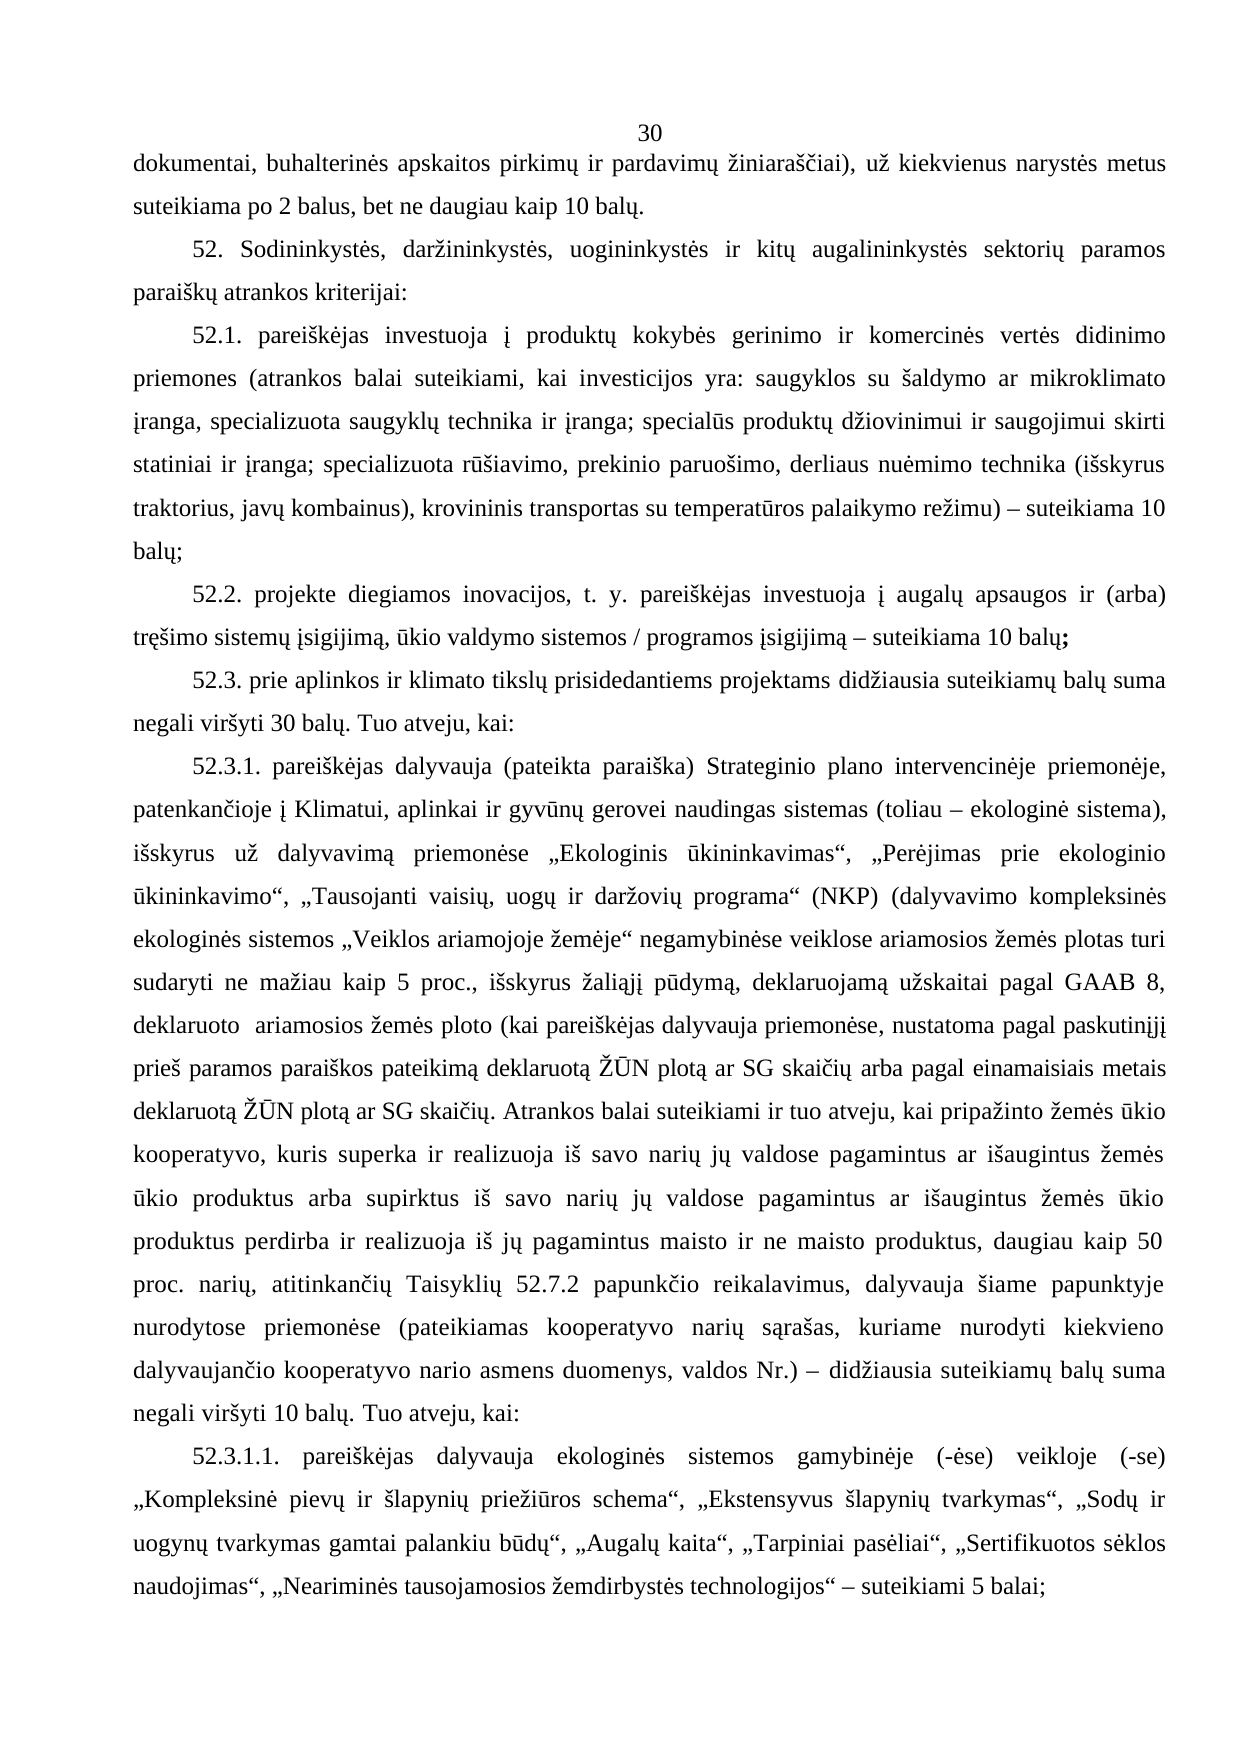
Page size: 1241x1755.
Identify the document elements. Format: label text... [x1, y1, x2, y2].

text dokumentai, buhalterinės apskaitos pirkimų ir pardavimų žiniaraščiai), už kiekvienus narystės metus suteikiama po 2 balus, bet ne daugiau kaip 10 balų. [133, 148, 1166, 219]
text 52.2. projekte diegiamos inovacijos, t. y. pareiškėjas investuoja į augalų apsaugos ir (arba) tręšimo sistemų įsigijimą, ūkio valdymo sistemos / programos įsigijimą – suteikiama 10 balų; [133, 579, 1166, 651]
text 52.3.1.1. pareiškėjas dalyvauja ekologinės sistemos gamybinėje (-ėse) veikloje (-se) „Kompleksinė pievų ir šlapynių priežiūros schema“, „Ekstensyvus šlapynių tvarkymas“, „Sodų ir uogynų tvarkymas gamtai palankiu būdų“, „Augalų kaita“, „Tarpiniai pasėliai“, „Sertifikuotos sėklos naudojimas“, „Neariminės tausojamosios žemdirbystės technologijos“ – suteikiami 5 balai; [133, 1441, 1166, 1599]
text 52.1. pareiškėjas investuoja į produktų kokybės gerinimo ir komercinės vertės didinimo priemones (atrankos balai suteikiami, kai investicijos yra: saugyklos su šaldymo ar mikroklimato įranga, specializuota saugyklų technika ir įranga; specialūs produktų džiovinimui ir saugojimui skirti statiniai ir įranga; specializuota rūšiavimo, prekinio paruošimo, derliaus nuėmimo technika (išskyrus traktorius, javų kombainus), krovininis transportas su temperatūros palaikymo režimu) – suteikiama 10 balų; [133, 320, 1166, 564]
text 52. Sodininkystės, daržininkystės, uogininkystės ir kitų augalininkystės sektorių paramos paraiškų atrankos kriterijai: [133, 234, 1166, 306]
text 52.3.1. pareiškėjas dalyvauja (pateikta paraiška) Strateginio plano intervencinėje priemonėje, patenkančioje į Klimatui, aplinkai ir gyvūnų gerovei naudingas sistemas (toliau – ekologinė sistema), išskyrus už dalyvavimą priemonėse „Ekologinis ūkininkavimas“, „Perėjimas prie ekologinio ūkininkavimo“, „Tausojanti vaisių, uogų ir daržovių programa“ (NKP) (dalyvavimo kompleksinės ekologinės sistemos „Veiklos ariamojoje žemėje“ negamybinėse veiklose ariamosios žemės plotas turi sudaryti ne mažiau kaip 5 proc., išskyrus žaliąjį pūdymą, deklaruojamą užskaitai pagal GAAB 8, deklaruoto ariamosios žemės ploto (kai pareiškėjas dalyvauja priemonėse, nustatoma pagal paskutinįjį prieš paramos paraiškos pateikimą deklaruotą ŽŪN plotą ar SG skaičių arba pagal einamaisiais metais deklaruotą ŽŪN plotą ar SG skaičių. Atrankos balai suteikiami ir tuo atveju, kai pripažinto žemės ūkio kooperatyvo, kuris superka ir realizuoja iš savo narių jų valdose pagamintus ar išaugintus žemės ūkio produktus arba supirktus iš savo narių jų valdose pagamintus ar išaugintus žemės ūkio produktus perdirba ir realizuoja iš jų pagamintus maisto ir ne maisto produktus, daugiau kaip 50 proc. narių, atitinkančių Taisyklių 52.7.2 papunkčio reikalavimus, dalyvauja šiame papunktyje nurodytose priemonėse (pateikiamas kooperatyvo narių sąrašas, kuriame nurodyti kiekvieno dalyvaujančio kooperatyvo nario asmens duomenys, valdos Nr.) – didžiausia suteikiamų balų suma negali viršyti 10 balų. Tuo atveju, kai: [133, 751, 1166, 1427]
text 52.3. prie aplinkos ir klimato tikslų prisidedantiems projektams didžiausia suteikiamų balų suma negali viršyti 30 balų. Tuo atveju, kai: [133, 665, 1166, 737]
